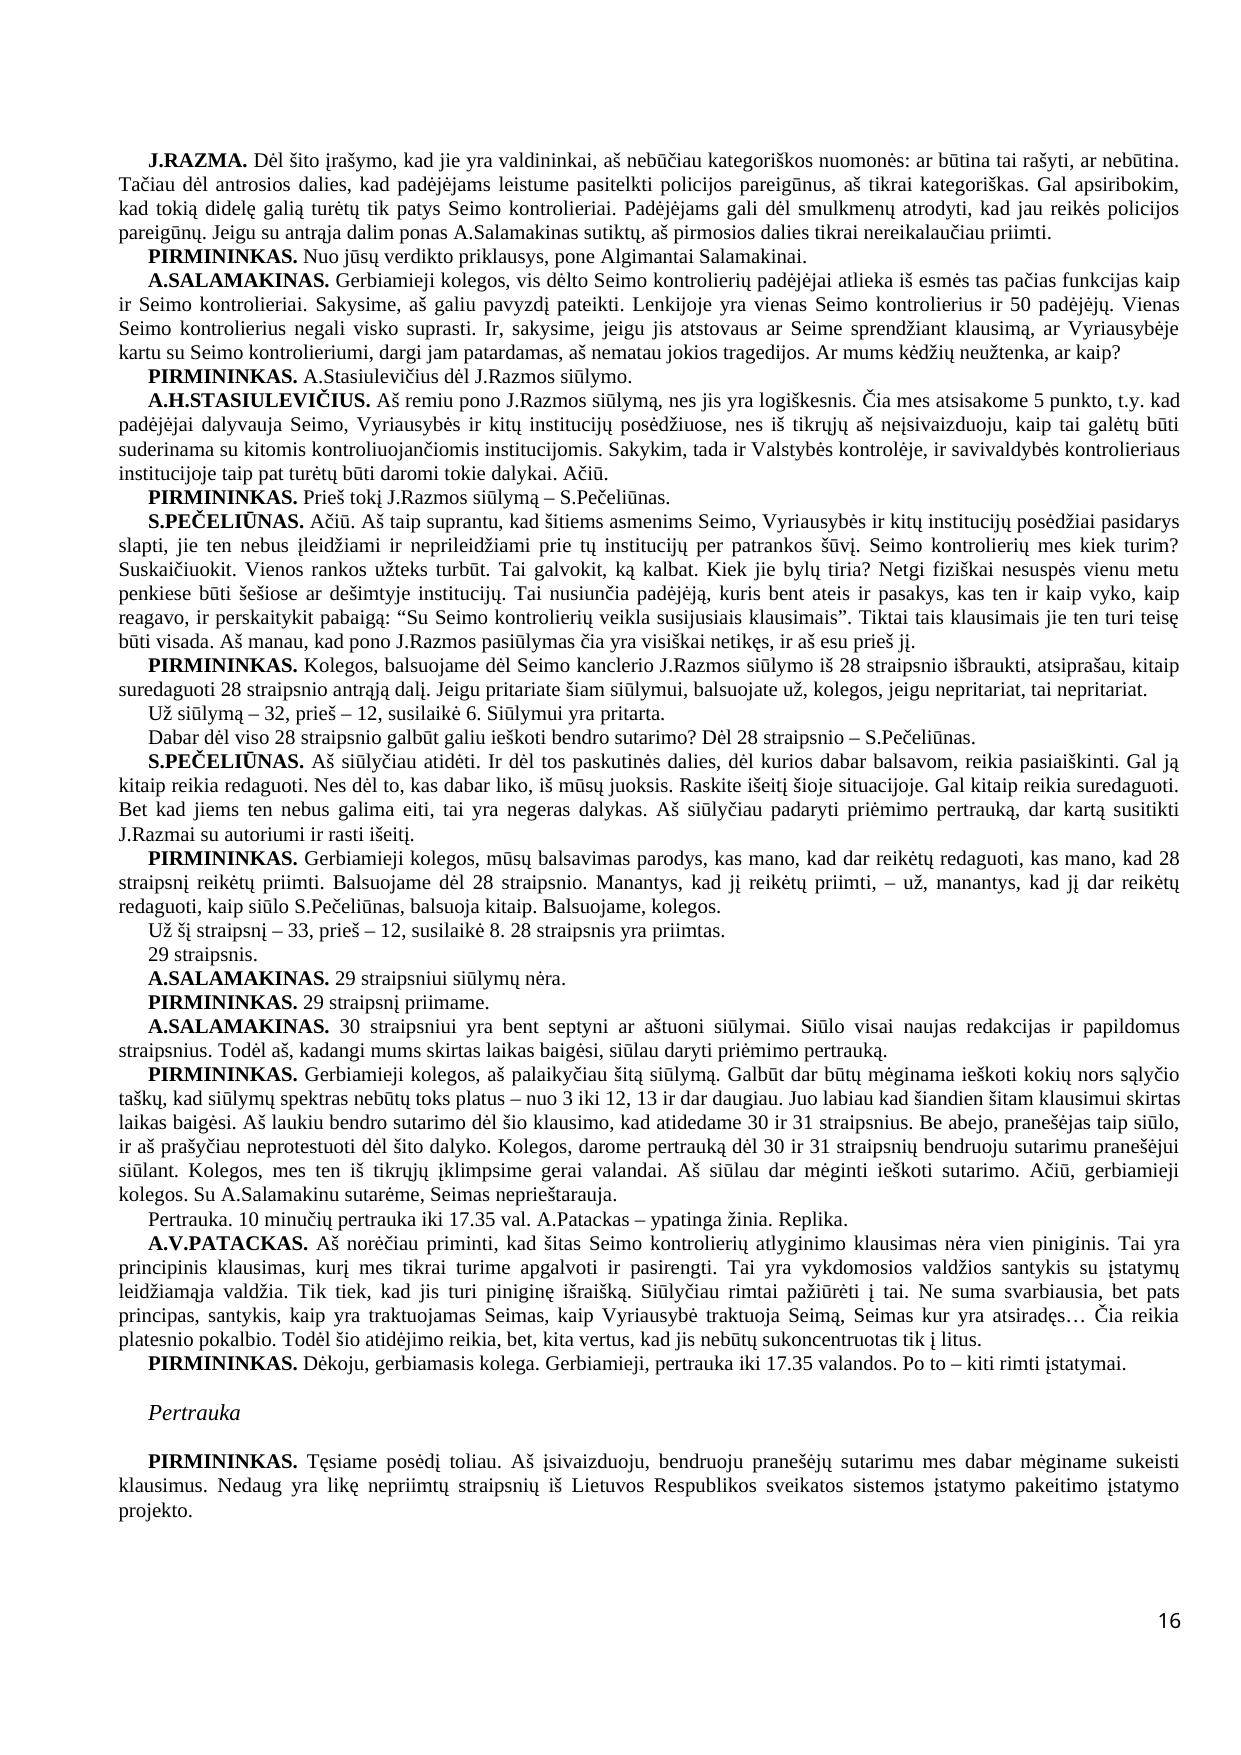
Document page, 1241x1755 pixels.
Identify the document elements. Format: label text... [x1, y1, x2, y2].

text A.SALAMAKINAS. 29 straipsniui siūlymų nėra. [118, 966, 1181, 990]
text PIRMININKAS. Prieš tokį J.Razmos siūlymą – S.Pečeliūnas. [118, 484, 1181, 509]
text Dabar dėl viso 28 straipsnio galbūt galiu ieškoti bendro sutarimo? Dėl 28 straipsnio – S.Pečeliūnas. [118, 725, 1181, 749]
text PIRMININKAS. Nuo jūsų verdikto priklausys, pone Algimantai Salamakinai. [118, 244, 1181, 268]
text PIRMININKAS. Tęsiame posėdį toliau. Aš įsivaizduoju, bendruoju pranešėjų sutarimu mes dabar mėginame sukeisti klausimus. Nedaug yra likę nepriimtų straipsnių iš Lietuvos Respublikos sveikatos sistemos įstatymo pakeitimo įstatymo projekto. [118, 1449, 1181, 1522]
text J.RAZMA. Dėl šito įrašymo, kad jie yra valdininkai, aš nebūčiau kategoriškos nuomonės: ar būtina tai rašyti, ar nebūtina. Tačiau dėl antrosios dalies, kad padėjėjams leistume pasitelkti policijos pareigūnus, aš tikrai kategoriškas. Gal apsiribokim, kad tokią didelę galią turėtų tik patys Seimo kontrolieriai. Padėjėjams gali dėl smulkmenų atrodyti, kad jau reikės policijos pareigūnų. Jeigu su antrąja dalim ponas A.Salamakinas sutiktų, aš pirmosios dalies tikrai nereikalaučiau priimti. [118, 148, 1181, 244]
text PIRMININKAS. Kolegos, balsuojame dėl Seimo kanclerio J.Razmos siūlymo iš 28 straipsnio išbraukti, atsiprašau, kitaip suredaguoti 28 straipsnio antrąją dalį. Jeigu pritariate šiam siūlymui, balsuojate už, kolegos, jeigu nepritariat, tai nepritariat. [118, 653, 1181, 701]
text Už šį straipsnį – 33, prieš – 12, susilaikė 8. 28 straipsnis yra priimtas. [118, 918, 1181, 942]
text 29 straipsnis. [118, 942, 1181, 966]
text S.PEČELIŪNAS. Ačiū. Aš taip suprantu, kad šitiems asmenims Seimo, Vyriausybės ir kitų institucijų posėdžiai pasidarys slapti, jie ten nebus įleidžiami ir neprileidžiami prie tų institucijų per patrankos šūvį. Seimo kontrolierių mes kiek turim? Suskaičiuokit. Vienos rankos užteks turbūt. Tai galvokit, ką kalbat. Kiek jie bylų tiria? Netgi fiziškai nesuspės vienu metu penkiese būti šešiose ar dešimtyje institucijų. Tai nusiunčia padėjėją, kuris bent ateis ir pasakys, kas ten ir kaip vyko, kaip reagavo, ir perskaitykit pabaigą: “Su Seimo kontrolierių veikla susijusiais klausimais”. Tiktai tais klausimais jie ten turi teisę būti visada. Aš manau, kad pono J.Razmos pasiūlymas čia yra visiškai netikęs, ir aš esu prieš jį. [118, 509, 1181, 653]
text A.H.STASIULEVIČIUS. Aš remiu pono J.Razmos siūlymą, nes jis yra logiškesnis. Čia mes atsisakome 5 punkto, t.y. kad padėjėjai dalyvauja Seimo, Vyriausybės ir kitų institucijų posėdžiuose, nes iš tikrųjų aš neįsivaizduoju, kaip tai galėtų būti suderinama su kitomis kontroliuojančiomis institucijomis. Sakykim, tada ir Valstybės kontrolėje, ir savivaldybės kontrolieriaus institucijoje taip pat turėtų būti daromi tokie dalykai. Ačiū. [118, 388, 1181, 484]
text PIRMININKAS. Gerbiamieji kolegos, mūsų balsavimas parodys, kas mano, kad dar reikėtų redaguoti, kas mano, kad 28 straipsnį reikėtų priimti. Balsuojame dėl 28 straipsnio. Manantys, kad jį reikėtų priimti, – už, manantys, kad jį dar reikėtų redaguoti, kaip siūlo S.Pečeliūnas, balsuoja kitaip. Balsuojame, kolegos. [118, 846, 1181, 918]
text S.PEČELIŪNAS. Aš siūlyčiau atidėti. Ir dėl tos paskutinės dalies, dėl kurios dabar balsavom, reikia pasiaiškinti. Gal ją kitaip reikia redaguoti. Nes dėl to, kas dabar liko, iš mūsų juoksis. Raskite išeitį šioje situacijoje. Gal kitaip reikia suredaguoti. Bet kad jiems ten nebus galima eiti, tai yra negeras dalykas. Aš siūlyčiau padaryti priėmimo pertrauką, dar kartą susitikti J.Razmai su autoriumi ir rasti išeitį. [118, 749, 1181, 846]
text Už siūlymą – 32, prieš – 12, susilaikė 6. Siūlymui yra pritarta. [118, 701, 1181, 725]
text Pertrauka. 10 minučių pertrauka iki 17.35 val. A.Patackas – ypatinga žinia. Replika. [118, 1206, 1181, 1231]
text A.SALAMAKINAS. 30 straipsniui yra bent septyni ar aštuoni siūlymai. Siūlo visai naujas redakcijas ir papildomus straipsnius. Todėl aš, kadangi mums skirtas laikas baigėsi, siūlau daryti priėmimo pertrauką. [118, 1014, 1181, 1062]
text Pertrauka [118, 1399, 1181, 1425]
text A.V.PATACKAS. Aš norėčiau priminti, kad šitas Seimo kontrolierių atlyginimo klausimas nėra vien piniginis. Tai yra principinis klausimas, kurį mes tikrai turime apgalvoti ir pasirengti. Tai yra vykdomosios valdžios santykis su įstatymų leidžiamąja valdžia. Tik tiek, kad jis turi piniginę išraišką. Siūlyčiau rimtai pažiūrėti į tai. Ne suma svarbiausia, bet pats principas, santykis, kaip yra traktuojamas Seimas, kaip Vyriausybė traktuoja Seimą, Seimas kur yra atsiradęs… Čia reikia platesnio pokalbio. Todėl šio atidėjimo reikia, bet, kita vertus, kad jis nebūtų sukoncentruotas tik į litus. [118, 1231, 1181, 1351]
text A.SALAMAKINAS. Gerbiamieji kolegos, vis dėlto Seimo kontrolierių padėjėjai atlieka iš esmės tas pačias funkcijas kaip ir Seimo kontrolieriai. Sakysime, aš galiu pavyzdį pateikti. Lenkijoje yra vienas Seimo kontrolierius ir 50 padėjėjų. Vienas Seimo kontrolierius negali visko suprasti. Ir, sakysime, jeigu jis atstovaus ar Seime sprendžiant klausimą, ar Vyriausybėje kartu su Seimo kontrolieriumi, dargi jam patardamas, aš nematau jokios tragedijos. Ar mums kėdžių neužtenka, ar kaip? [118, 268, 1181, 364]
text PIRMININKAS. 29 straipsnį priimame. [118, 990, 1181, 1014]
text PIRMININKAS. Dėkoju, gerbiamasis kolega. Gerbiamieji, pertrauka iki 17.35 valandos. Po to – kiti rimti įstatymai. [118, 1351, 1181, 1375]
text PIRMININKAS. Gerbiamieji kolegos, aš palaikyčiau šitą siūlymą. Galbūt dar būtų mėginama ieškoti kokių nors sąlyčio taškų, kad siūlymų spektras nebūtų toks platus – nuo 3 iki 12, 13 ir dar daugiau. Juo labiau kad šiandien šitam klausimui skirtas laikas baigėsi. Aš laukiu bendro sutarimo dėl šio klausimo, kad atidedame 30 ir 31 straipsnius. Be abejo, pranešėjas taip siūlo, ir aš prašyčiau neprotestuoti dėl šito dalyko. Kolegos, darome pertrauką dėl 30 ir 31 straipsnių bendruoju sutarimu pranešėjui siūlant. Kolegos, mes ten iš tikrųjų įklimpsime gerai valandai. Aš siūlau dar mėginti ieškoti sutarimo. Ačiū, gerbiamieji kolegos. Su A.Salamakinu sutarėme, Seimas neprieštarauja. [118, 1062, 1181, 1206]
text PIRMININKAS. A.Stasiulevičius dėl J.Razmos siūlymo. [118, 364, 1181, 388]
